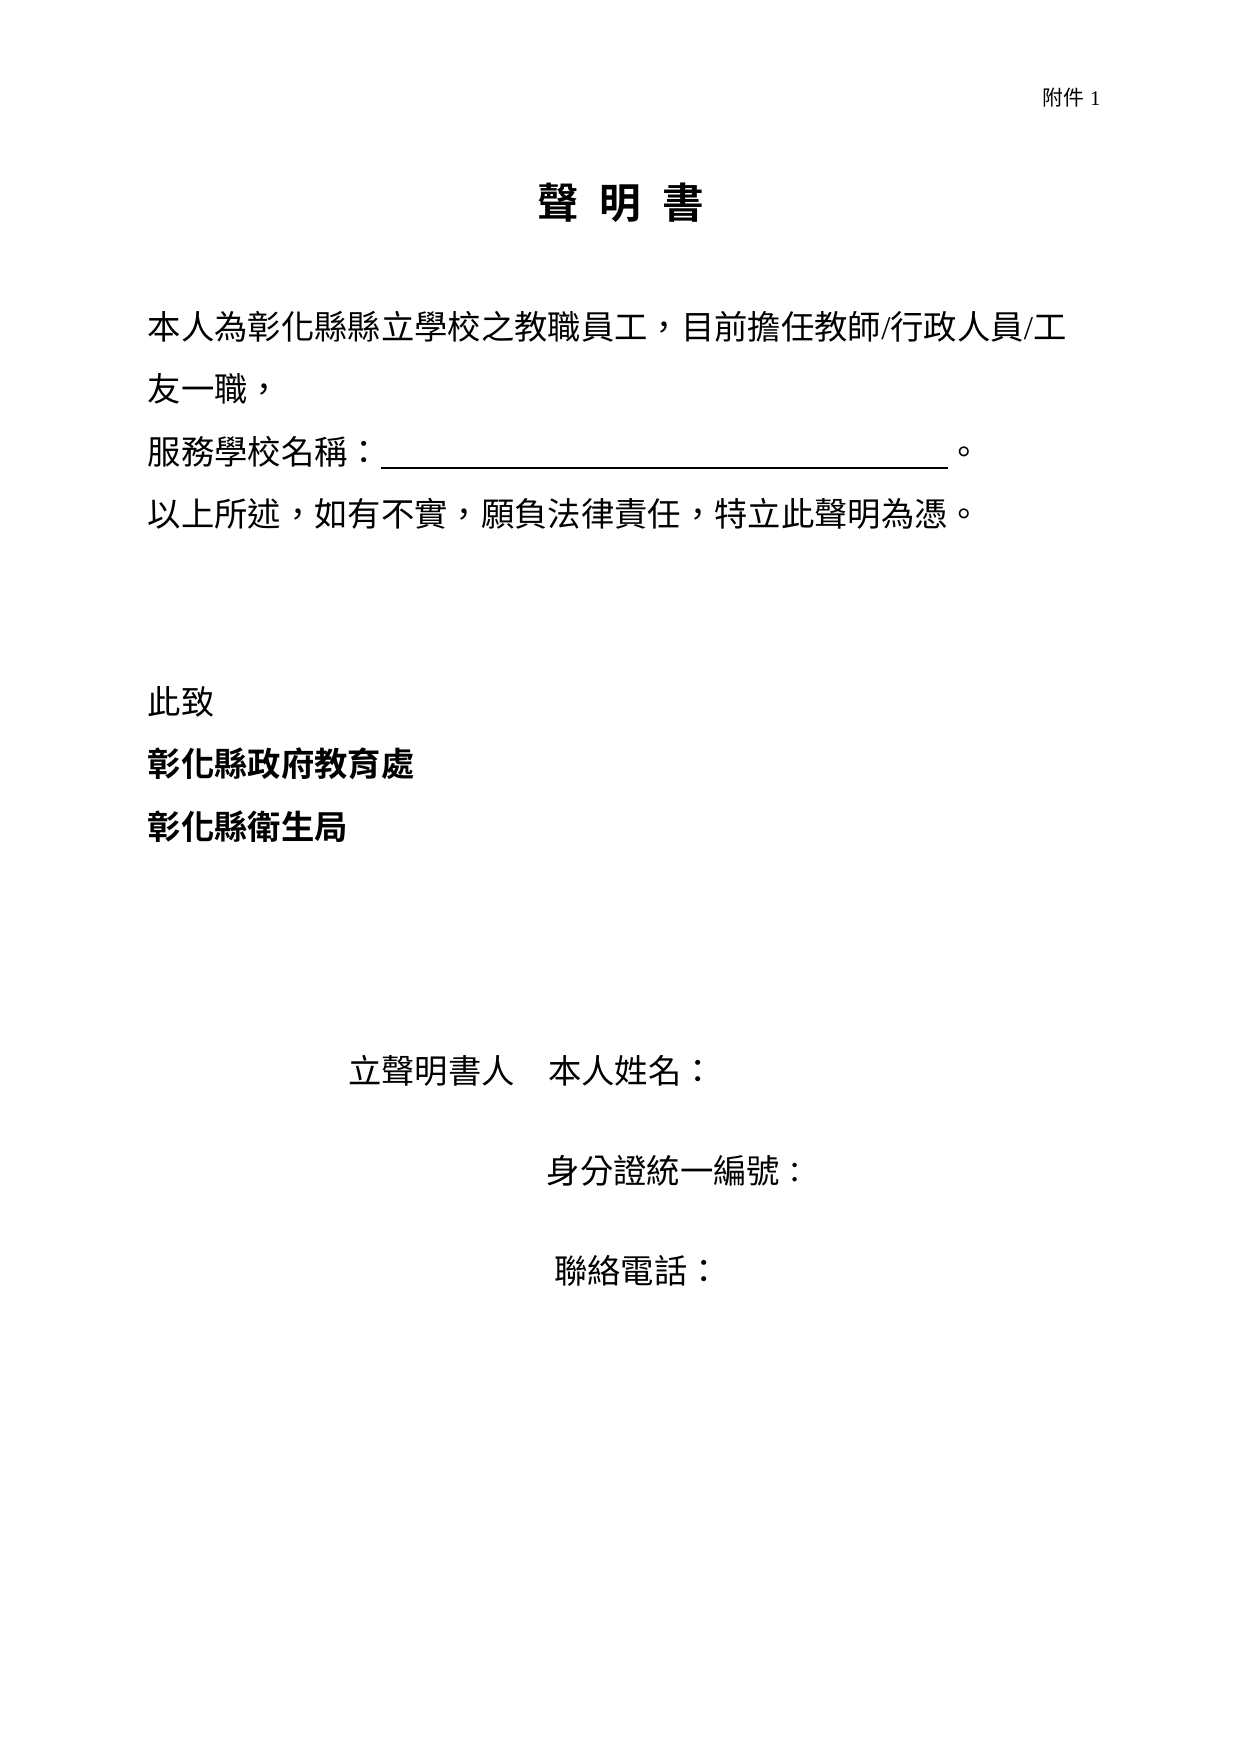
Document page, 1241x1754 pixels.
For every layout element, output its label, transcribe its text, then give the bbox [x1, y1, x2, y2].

text 身分證統一編號： [148, 1127, 1092, 1189]
text 此致 [148, 658, 1092, 721]
text 以上所述，如有不實，願負法律責任，特立此聲明為憑。 [148, 471, 1092, 533]
text 服務學校名稱： 。 [148, 408, 1092, 471]
text 立聲明書人 本人姓名： [204, 1027, 1092, 1089]
text 本人為彰化縣縣立學校之教職員工，目前擔任教師/行政人員/工友一職， [148, 283, 1092, 408]
text 彰化縣衛生局 [148, 783, 1092, 846]
text 彰化縣政府教育處 [148, 721, 1092, 783]
text 聲 明 書 [148, 158, 1092, 221]
text 聯絡電話： [204, 1227, 1092, 1289]
